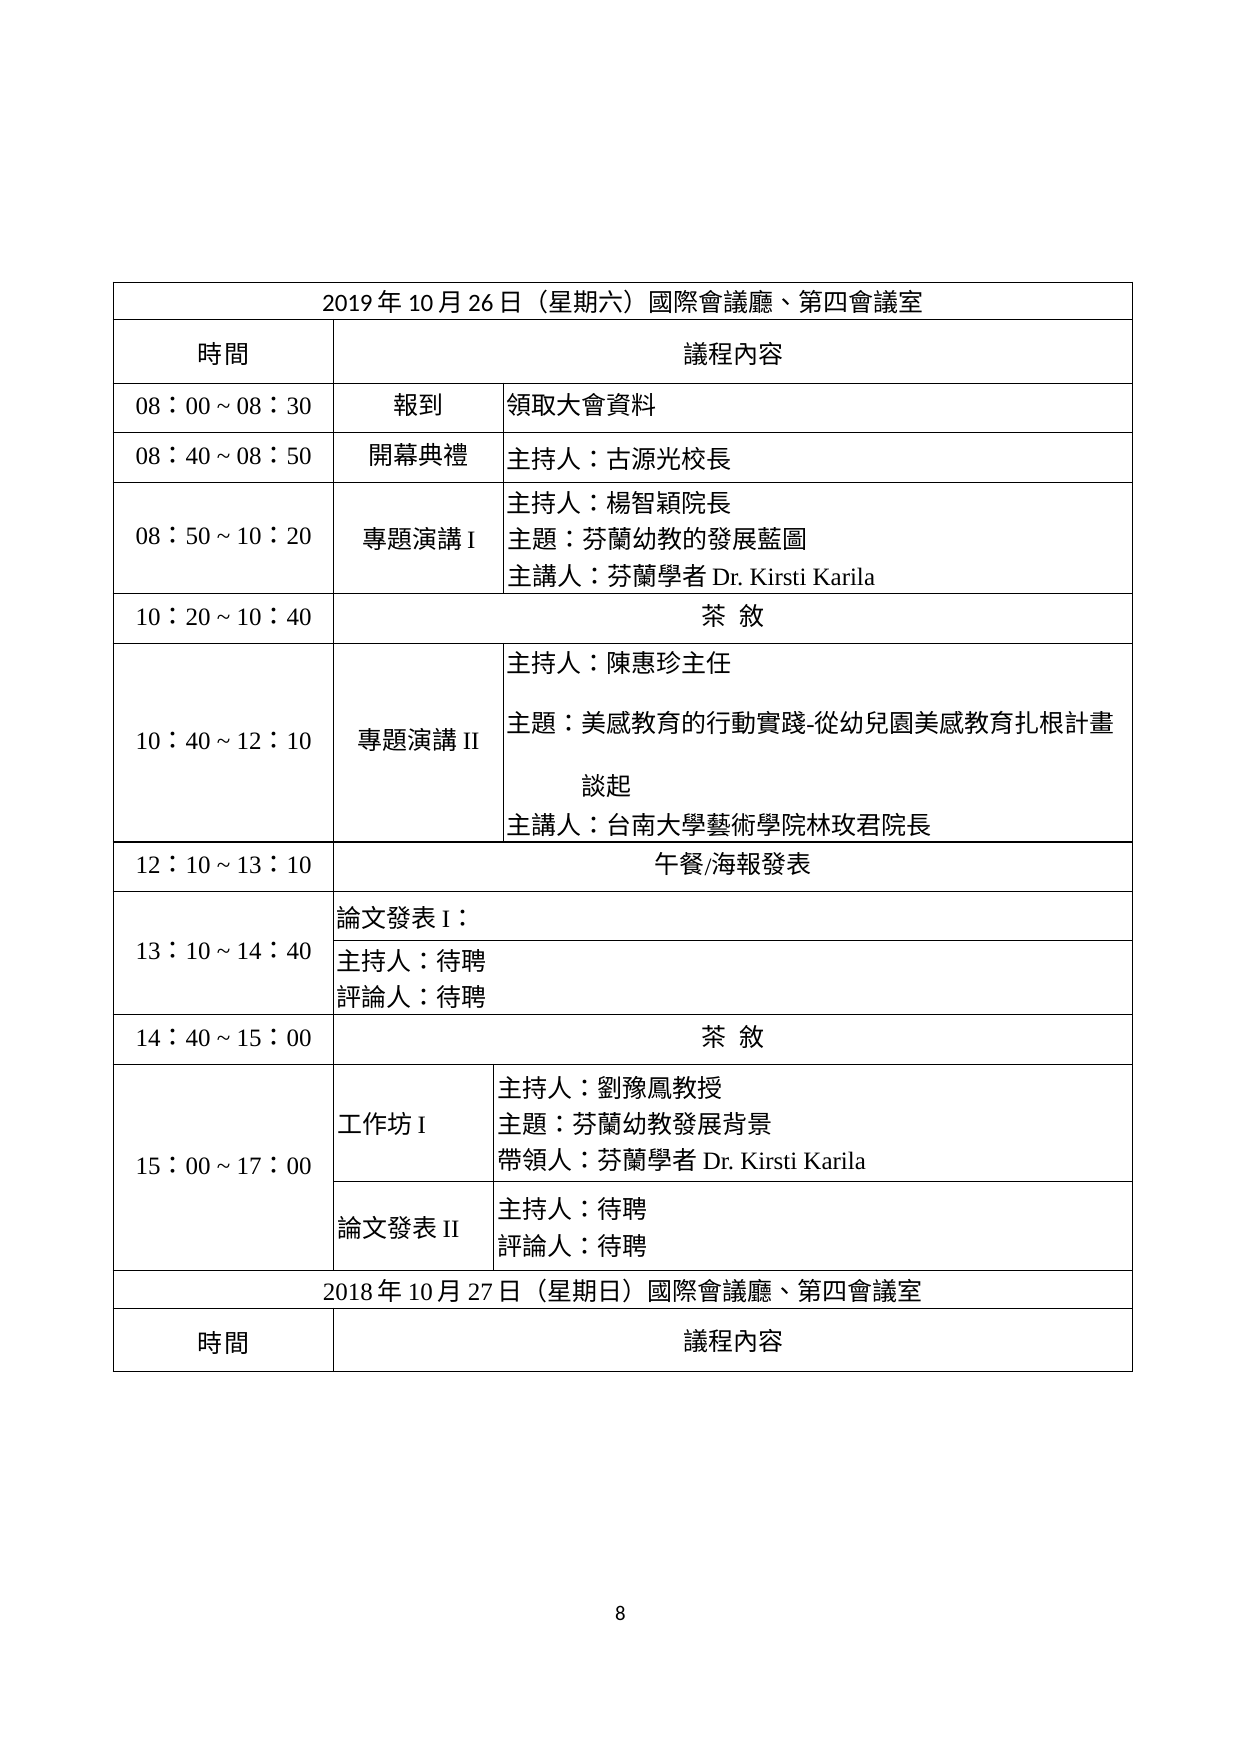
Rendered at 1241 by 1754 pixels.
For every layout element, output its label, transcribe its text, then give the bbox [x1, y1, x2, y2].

table_cell 13：10 ~ 14：40 [114, 892, 333, 1014]
table_cell 議程內容 [334, 320, 1132, 382]
table_cell 主持人：古源光校長 [504, 433, 1132, 482]
table_cell 茶 敘 [334, 594, 1132, 643]
table_cell 主持人：楊智穎院長 主題：芬蘭幼教的發展藍圖 主講人：芬蘭學者Dr. Kirsti Karila [504, 483, 1132, 593]
table_cell 主持人：陳惠珍主任 主題：美感教育的行動實踐-從幼兒園美感教育扎根計畫談起 主講人：台南大學藝術學院林玫君院長 [504, 644, 1132, 841]
table_cell 時間 [114, 320, 333, 382]
table_cell 專題演講II [334, 644, 503, 841]
table_cell 茶 敘 [334, 1015, 1132, 1064]
table_cell 報到 [334, 384, 503, 432]
table_cell 主持人：待聘 評論人：待聘 [334, 941, 1132, 1014]
table_cell 08：00 ~ 08：30 [114, 384, 333, 432]
table_cell 10：20 ~ 10：40 [114, 594, 333, 643]
table_cell 專題演講I [334, 483, 503, 593]
table_cell 15：00 ~ 17：00 [114, 1065, 333, 1270]
table_cell 14：40 ~ 15：00 [114, 1015, 333, 1064]
table_cell 08：50 ~ 10：20 [114, 483, 333, 593]
table_cell 時間 [114, 1309, 333, 1371]
table_header 2019年10月26日（星期六）國際會議廳、第四會議室 [114, 283, 1132, 319]
table_cell 主持人：待聘 評論人：待聘 [494, 1182, 1132, 1270]
table_cell 論文發表II [334, 1182, 493, 1270]
table_cell 論文發表I： [334, 892, 1132, 940]
table_cell 開幕典禮 [334, 433, 503, 482]
table_cell 領取大會資料 [504, 384, 1132, 432]
table_cell 主持人：劉豫鳳教授 主題：芬蘭幼教發展背景 帶領人：芬蘭學者Dr. Kirsti Karila [494, 1065, 1132, 1181]
table_cell 12：10 ~ 13：10 [114, 843, 333, 891]
table_cell 10：40 ~ 12：10 [114, 644, 333, 841]
table_cell 午餐/海報發表 [334, 843, 1132, 891]
table_cell 工作坊I [334, 1065, 493, 1181]
table_cell 議程內容 [334, 1309, 1132, 1371]
table_cell 2018年10月27日（星期日）國際會議廳、第四會議室 [114, 1271, 1132, 1308]
table_cell 08：40 ~ 08：50 [114, 433, 333, 482]
